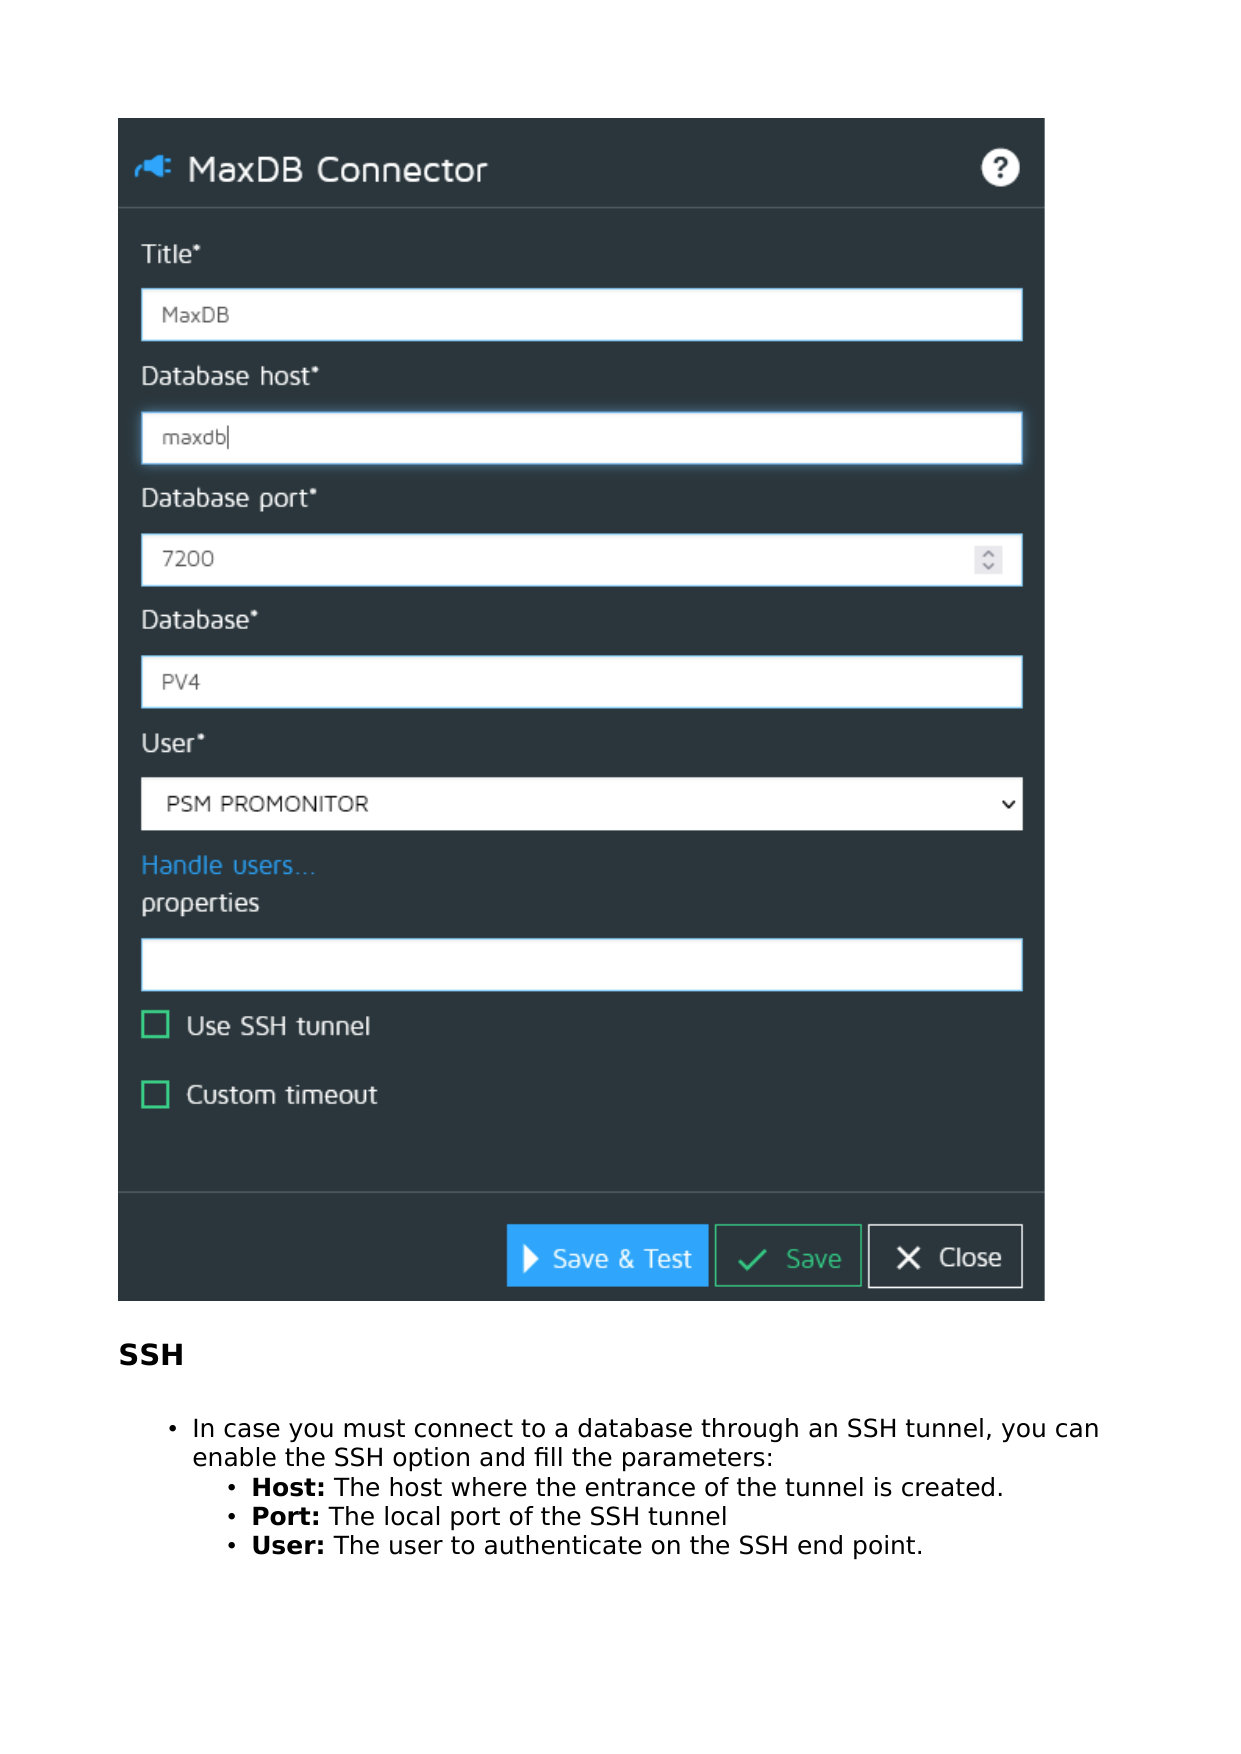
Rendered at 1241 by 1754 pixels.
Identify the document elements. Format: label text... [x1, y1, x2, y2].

list Port: The local port of the SSH tunnel [236, 1502, 1122, 1531]
list User: The user to authenticate on the SSH end point. [236, 1531, 1122, 1560]
list In case you must connect to a database through an SSH tunnel, you can enable the SSH option and fill the parameters: [177, 1414, 1122, 1473]
picture [118, 118, 1045, 1301]
subtitle SSH [118, 1338, 1122, 1372]
list Host: The host where the entrance of the tunnel is created. [236, 1473, 1122, 1502]
